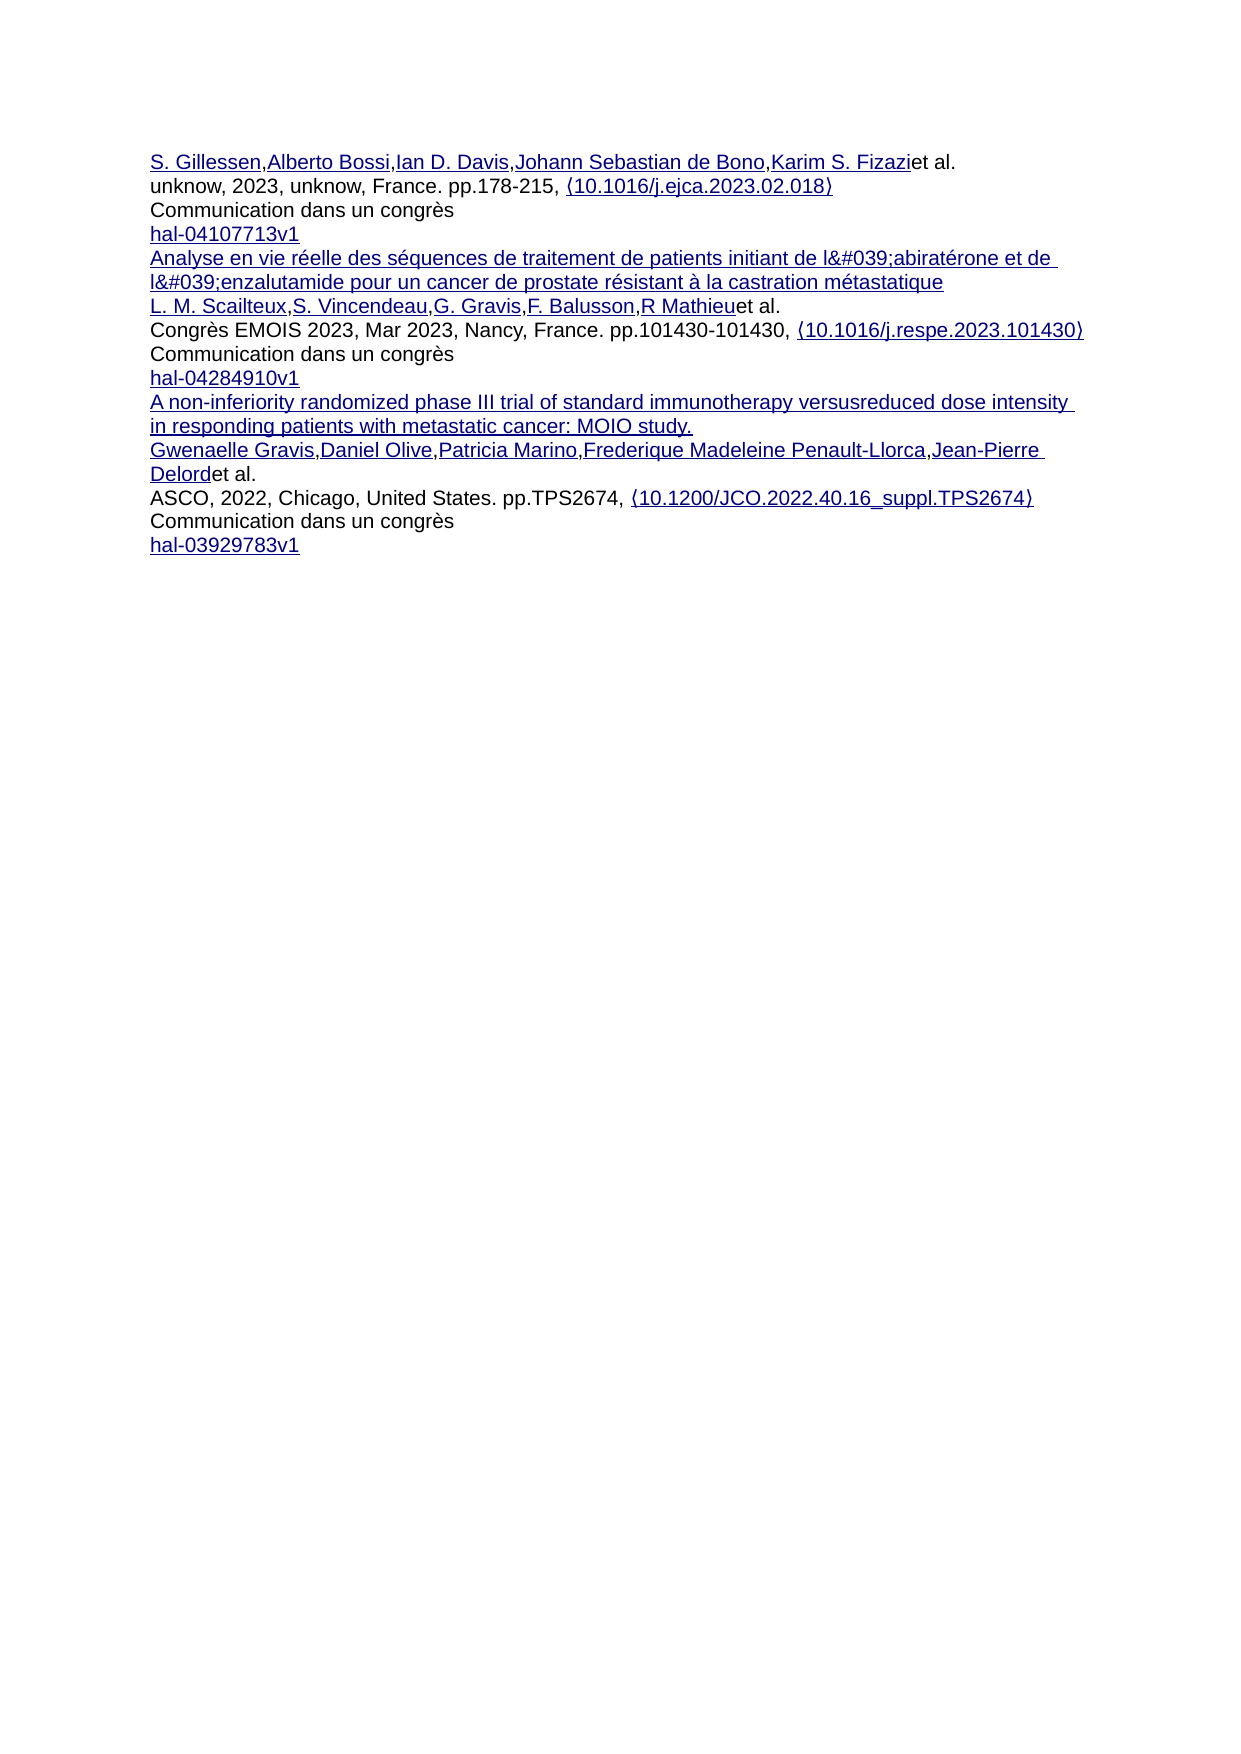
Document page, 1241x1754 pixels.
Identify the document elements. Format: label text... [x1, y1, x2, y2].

table_cell S. Gillessen,Alberto Bossi,Ian D. Davis,Johann Sebastian de Bono,Karim S. Fizaziet al. unknow, 2023, unknow, France. pp.178-215, ⟨10.1016/j.ejca.2023.02.018⟩ Communication dans un congrès hal-04107713v1 [150, 150, 1090, 246]
table_cell A non-inferiority randomized phase III trial of standard immunotherapy versusreduced dose intensity in responding patients with metastatic cancer: MOIO study. Gwenaelle Gravis,Daniel Olive,Patricia Marino,Frederique Madeleine Penault-Llorca,Jean-Pierre Delordet al. ASCO, 2022, Chicago, United States. pp.TPS2674, ⟨10.1200/JCO.2022.40.16_suppl.TPS2674⟩ Communication dans un congrès hal-03929783v1 [150, 390, 1090, 557]
table_cell Analyse en vie réelle des séquences de traitement de patients initiant de l&#039;abiratérone et de l&#039;enzalutamide pour un cancer de prostate résistant à la castration métastatique L. M. Scailteux,S. Vincendeau,G. Gravis,F. Balusson,R Mathieuet al. Congrès EMOIS 2023, Mar 2023, Nancy, France. pp.101430-101430, ⟨10.1016/j.respe.2023.101430⟩ Communication dans un congrès hal-04284910v1 [150, 246, 1090, 389]
